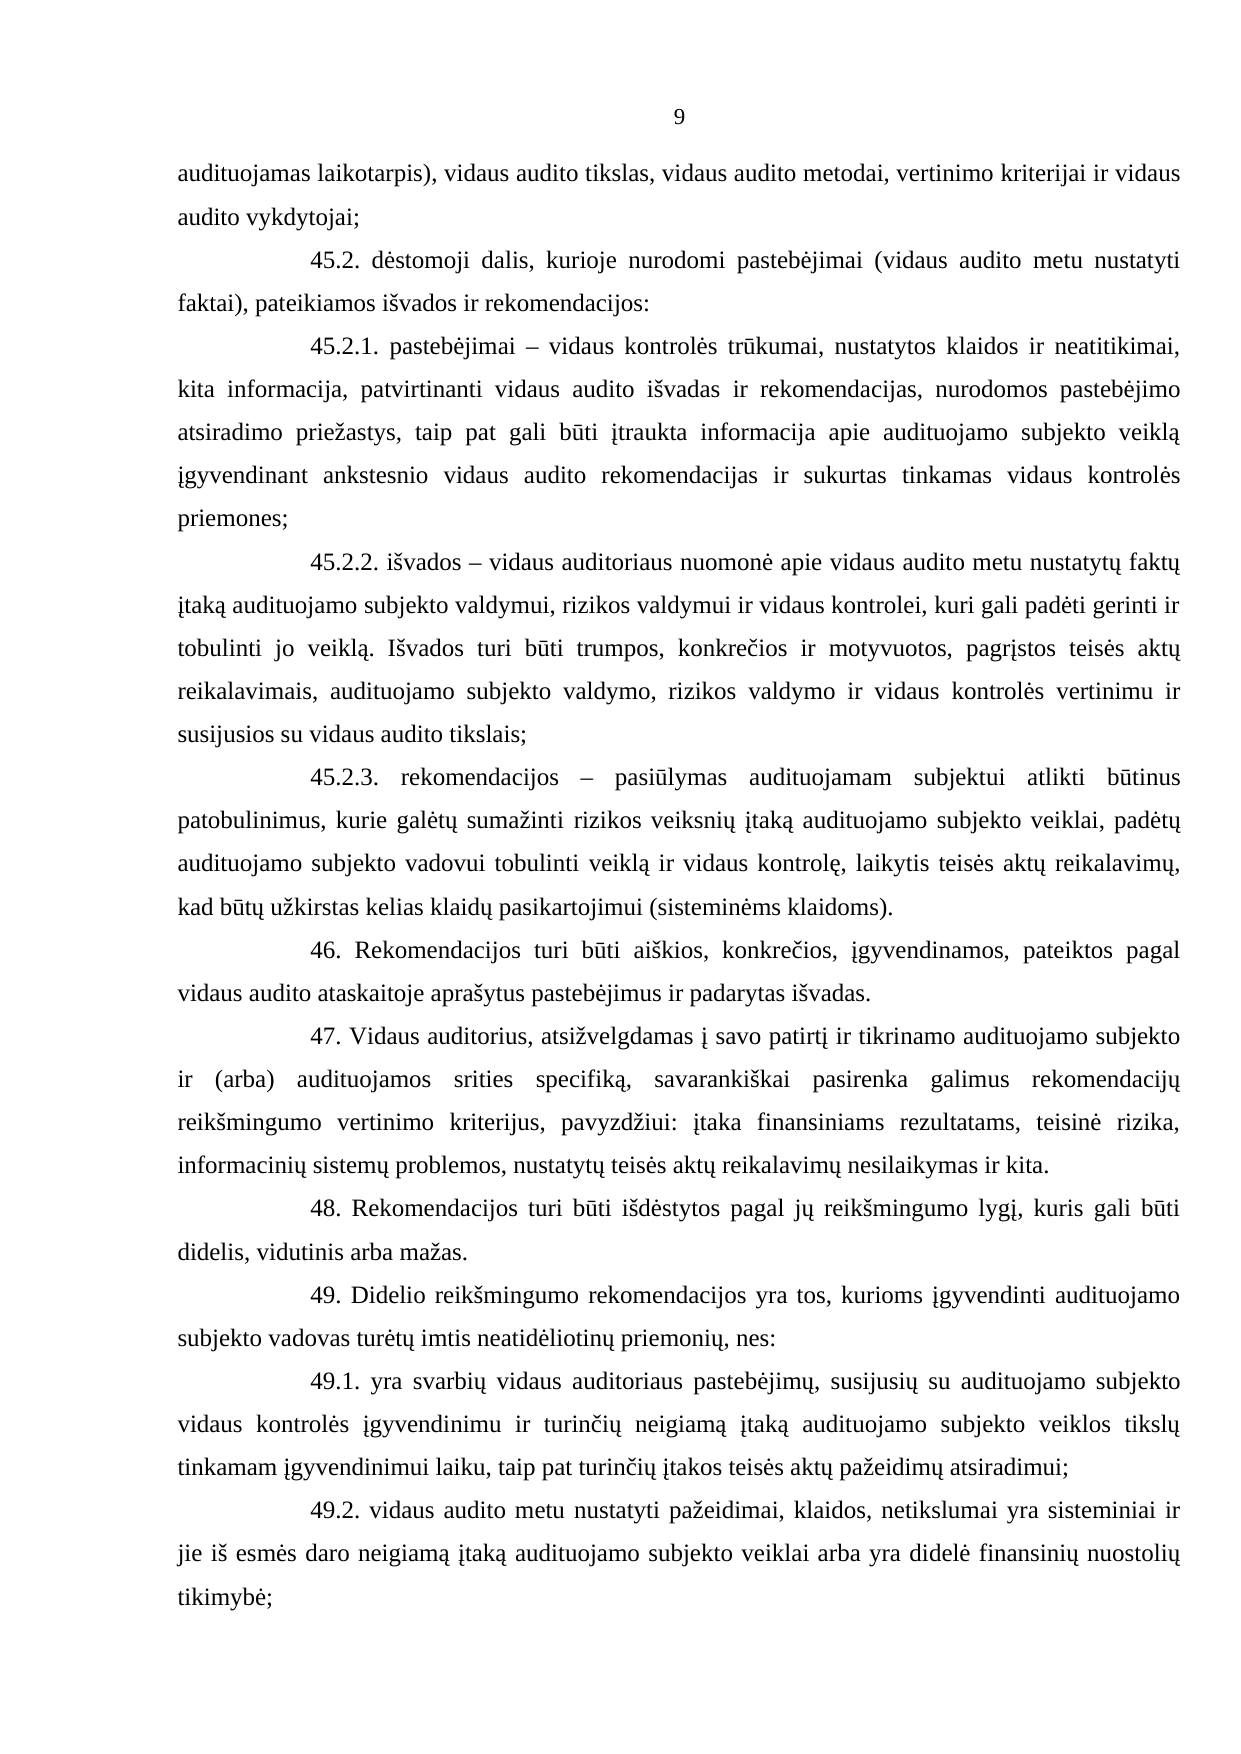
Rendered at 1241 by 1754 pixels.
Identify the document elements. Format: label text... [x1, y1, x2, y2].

text 45.2.2. išvados – vidaus auditoriaus nuomonė apie vidaus audito metu nustatytų faktų įtaką audituojamo subjekto valdymui, rizikos valdymui ir vidaus kontrolei, kuri gali padėti gerinti ir tobulinti jo veiklą. Išvados turi būti trumpos, konkrečios ir motyvuotos, pagrįstos teisės aktų reikalavimais, audituojamo subjekto valdymo, rizikos valdymo ir vidaus kontrolės vertinimu ir susijusios su vidaus audito tikslais; [177, 547, 1181, 748]
text 49.2. vidaus audito metu nustatyti pažeidimai, klaidos, netikslumai yra sisteminiai ir jie iš esmės daro neigiamą įtaką audituojamo subjekto veiklai arba yra didelė finansinių nuostolių tikimybė; [177, 1495, 1181, 1610]
text audituojamas laikotarpis), vidaus audito tikslas, vidaus audito metodai, vertinimo kriterijai ir vidaus audito vykdytojai; [177, 158, 1181, 230]
text 49.1. yra svarbių vidaus auditoriaus pastebėjimų, susijusių su audituojamo subjekto vidaus kontrolės įgyvendinimu ir turinčių neigiamą įtaką audituojamo subjekto veiklos tikslų tinkamam įgyvendinimui laiku, taip pat turinčių įtakos teisės aktų pažeidimų atsiradimui; [177, 1366, 1181, 1481]
text 46. Rekomendacijos turi būti aiškios, konkrečios, įgyvendinamos, pateiktos pagal vidaus audito ataskaitoje aprašytus pastebėjimus ir padarytas išvadas. [177, 935, 1181, 1007]
text 47. Vidaus auditorius, atsižvelgdamas į savo patirtį ir tikrinamo audituojamo subjekto ir (arba) audituojamos srities specifiką, savarankiškai pasirenka galimus rekomendacijų reikšmingumo vertinimo kriterijus, pavyzdžiui: įtaka finansiniams rezultatams, teisinė rizika, informacinių sistemų problemos, nustatytų teisės aktų reikalavimų nesilaikymas ir kita. [177, 1021, 1181, 1179]
text 45.2.3. rekomendacijos – pasiūlymas audituojamam subjektui atlikti būtinus patobulinimus, kurie galėtų sumažinti rizikos veiksnių įtaką audituojamo subjekto veiklai, padėtų audituojamo subjekto vadovui tobulinti veiklą ir vidaus kontrolę, laikytis teisės aktų reikalavimų, kad būtų užkirstas kelias klaidų pasikartojimui (sisteminėms klaidoms). [177, 762, 1181, 920]
text 45.2. dėstomoji dalis, kurioje nurodomi pastebėjimai (vidaus audito metu nustatyti faktai), pateikiamos išvados ir rekomendacijos: [177, 245, 1181, 317]
text 48. Rekomendacijos turi būti išdėstytos pagal jų reikšmingumo lygį, kuris gali būti didelis, vidutinis arba mažas. [177, 1193, 1181, 1265]
text 45.2.1. pastebėjimai – vidaus kontrolės trūkumai, nustatytos klaidos ir neatitikimai, kita informacija, patvirtinanti vidaus audito išvadas ir rekomendacijas, nurodomos pastebėjimo atsiradimo priežastys, taip pat gali būti įtraukta informacija apie audituojamo subjekto veiklą įgyvendinant ankstesnio vidaus audito rekomendacijas ir sukurtas tinkamas vidaus kontrolės priemones; [177, 331, 1181, 532]
text 49. Didelio reikšmingumo rekomendacijos yra tos, kurioms įgyvendinti audituojamo subjekto vadovas turėtų imtis neatidėliotinų priemonių, nes: [177, 1280, 1181, 1352]
